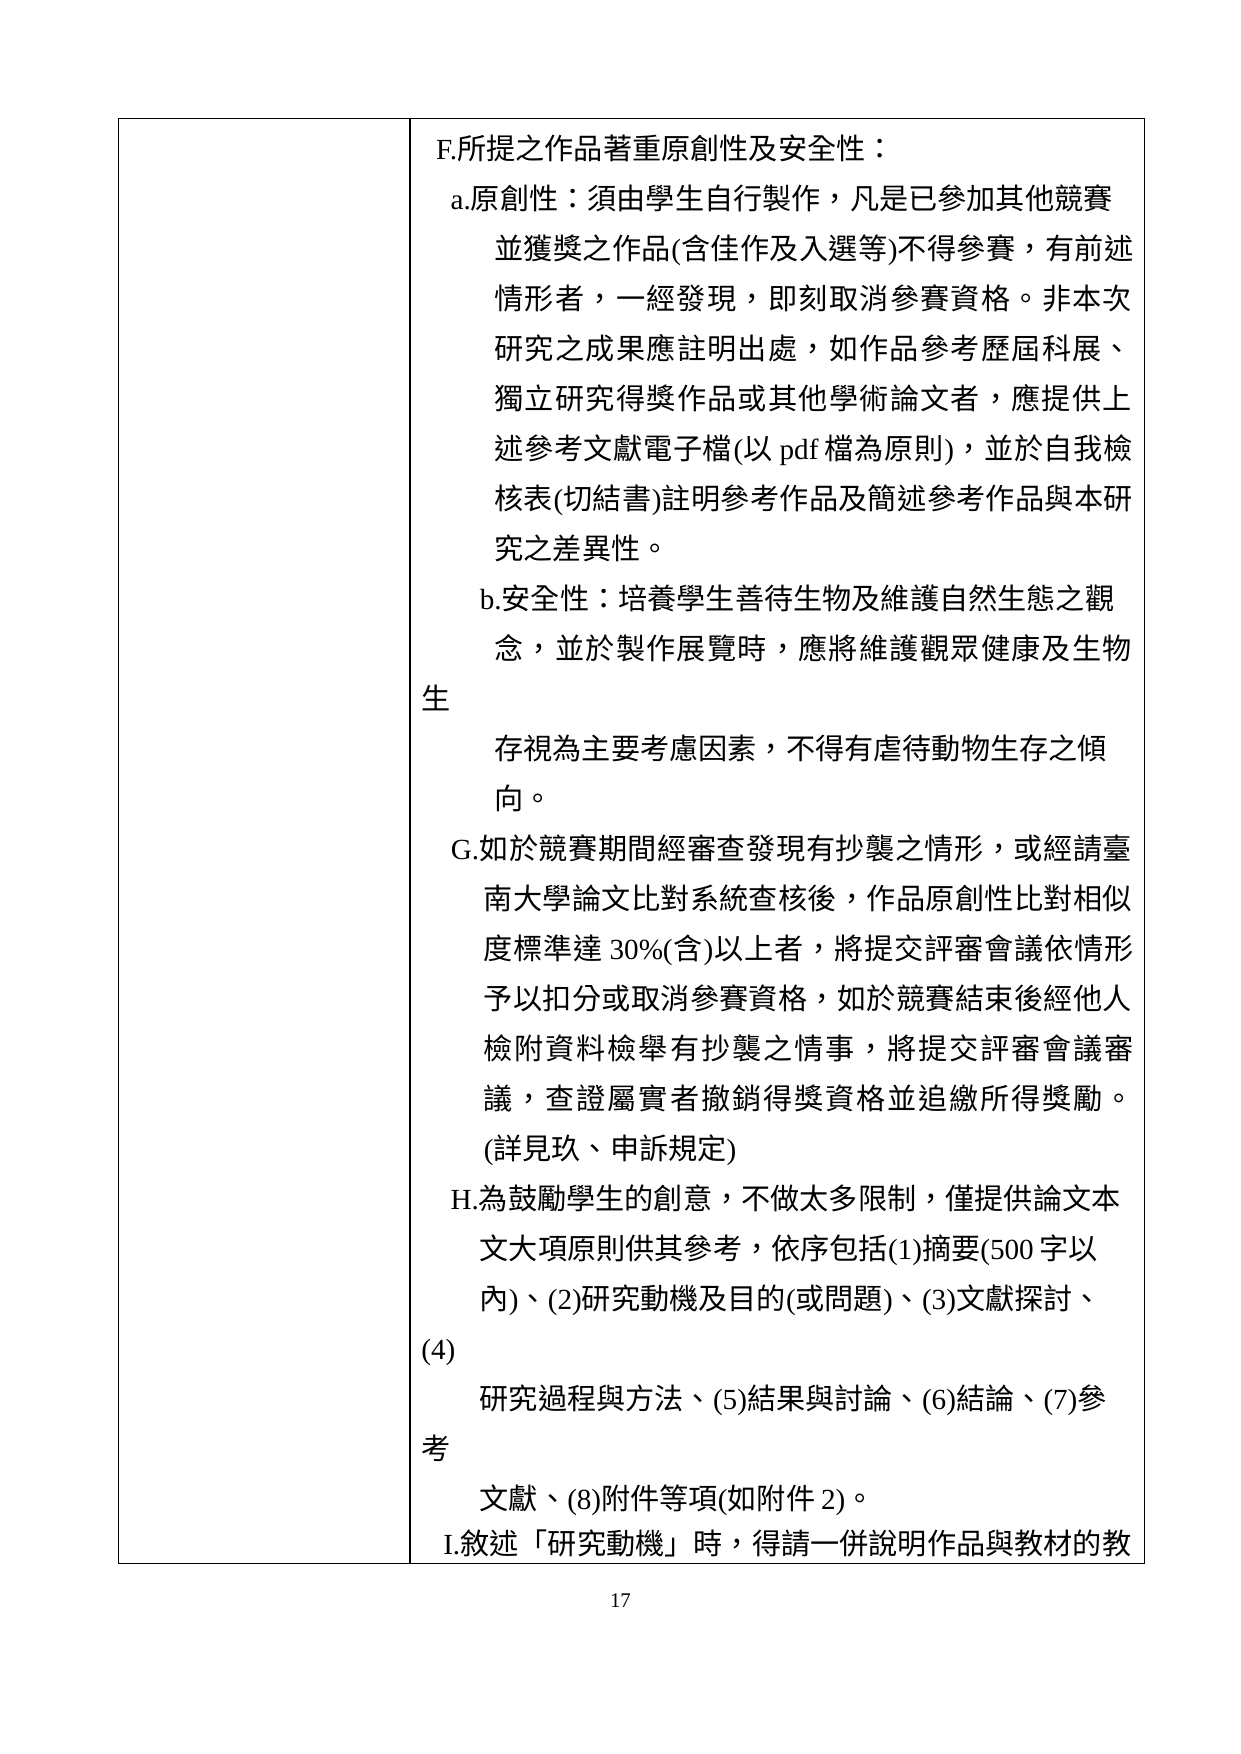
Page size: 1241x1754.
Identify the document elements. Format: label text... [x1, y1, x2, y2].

table_cell [119, 119, 409, 1563]
table_cell F.所提之作品著重原創性及安全性： a.原創性：須由學生自行製作，凡是已參加其他競賽 並獲獎之作品(含佳作及入選等)不得參賽，有前述情形者，一經發現，即刻取消參賽資格。非本次研究之成果應註明出處，如作品參考歷屆科展、獨立研究得獎作品或其他學術論文者，應提供上述參考文獻電子檔(以pdf檔為原則)，並於自我檢核表(切結書)註明參考作品及簡述參考作品與本研究之差異性。 b.安全性：培養學生善待生物及維護自然生態之觀 念，並於製作展覽時，應將維護觀眾健康及生物生 存視為主要考慮因素，不得有虐待動物生存之傾 向。 G.如於競賽期間經審查發現有抄襲之情形，或經請臺南大學論文比對系統查核後，作品原創性比對相似度標準達30%(含)以上者，將提交評審會議依情形予以扣分或取消參賽資格，如於競賽結束後經他人檢附資料檢舉有抄襲之情事，將提交評審會議審議，查證屬實者撤銷得獎資格並追繳所得獎勵。(詳見玖、申訴規定) H.為鼓勵學生的創意，不做太多限制，僅提供論文本 文大項原則供其參考，依序包括(1)摘要(500字以 內)、(2)研究動機及目的(或問題)、(3)文獻探討、(4) 研究過程與方法、(5)結果與討論、(6)結論、(7)參考 文獻、(8)附件等項(如附件2)。 I.敘述「研究動機」時，得請一併說明作品與教材的教 [411, 119, 1144, 1563]
